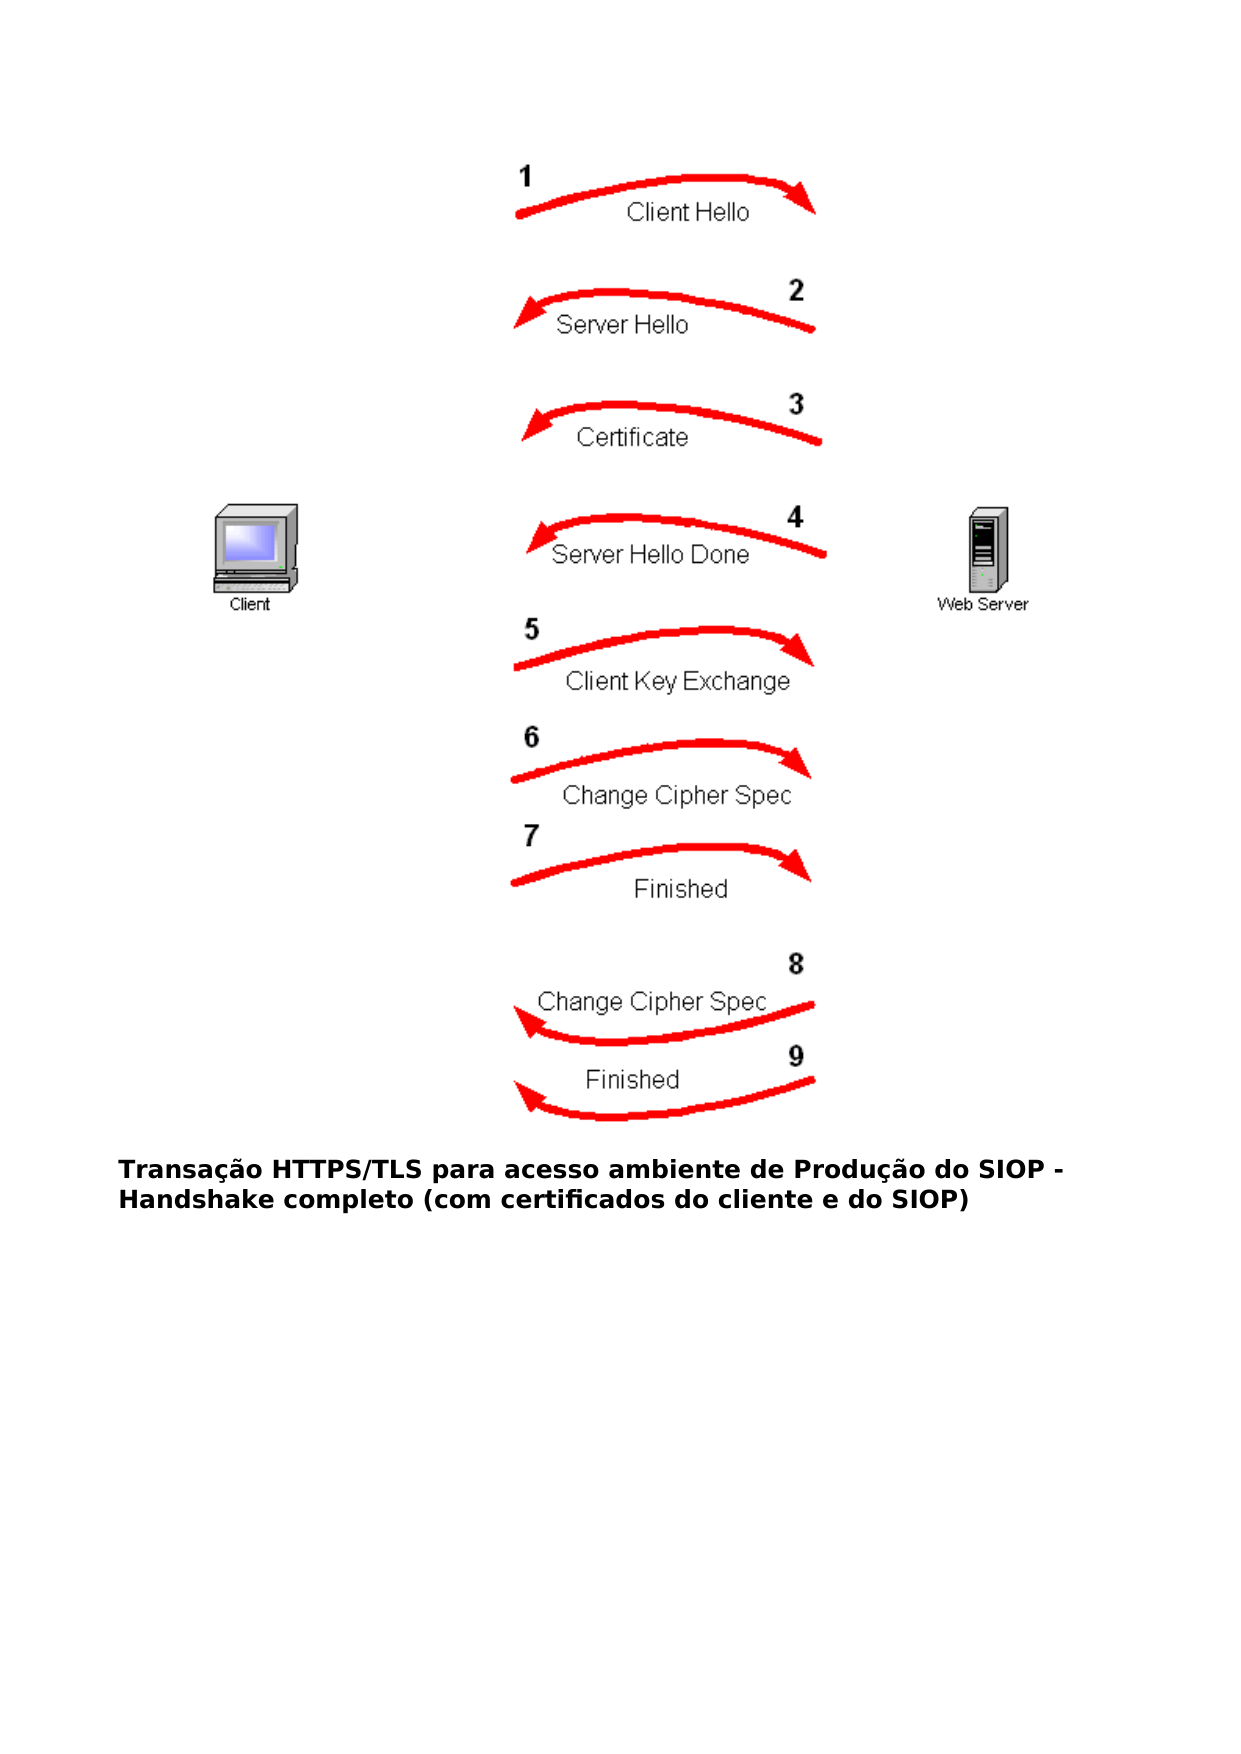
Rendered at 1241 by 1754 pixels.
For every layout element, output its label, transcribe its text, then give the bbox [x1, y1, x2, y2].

picture [209, 118, 1032, 1156]
text Transação HTTPS/TLS para acesso ambiente de Produção do SIOP - Handshake completo (com certificados do cliente e do SIOP) [118, 448, 1122, 1214]
